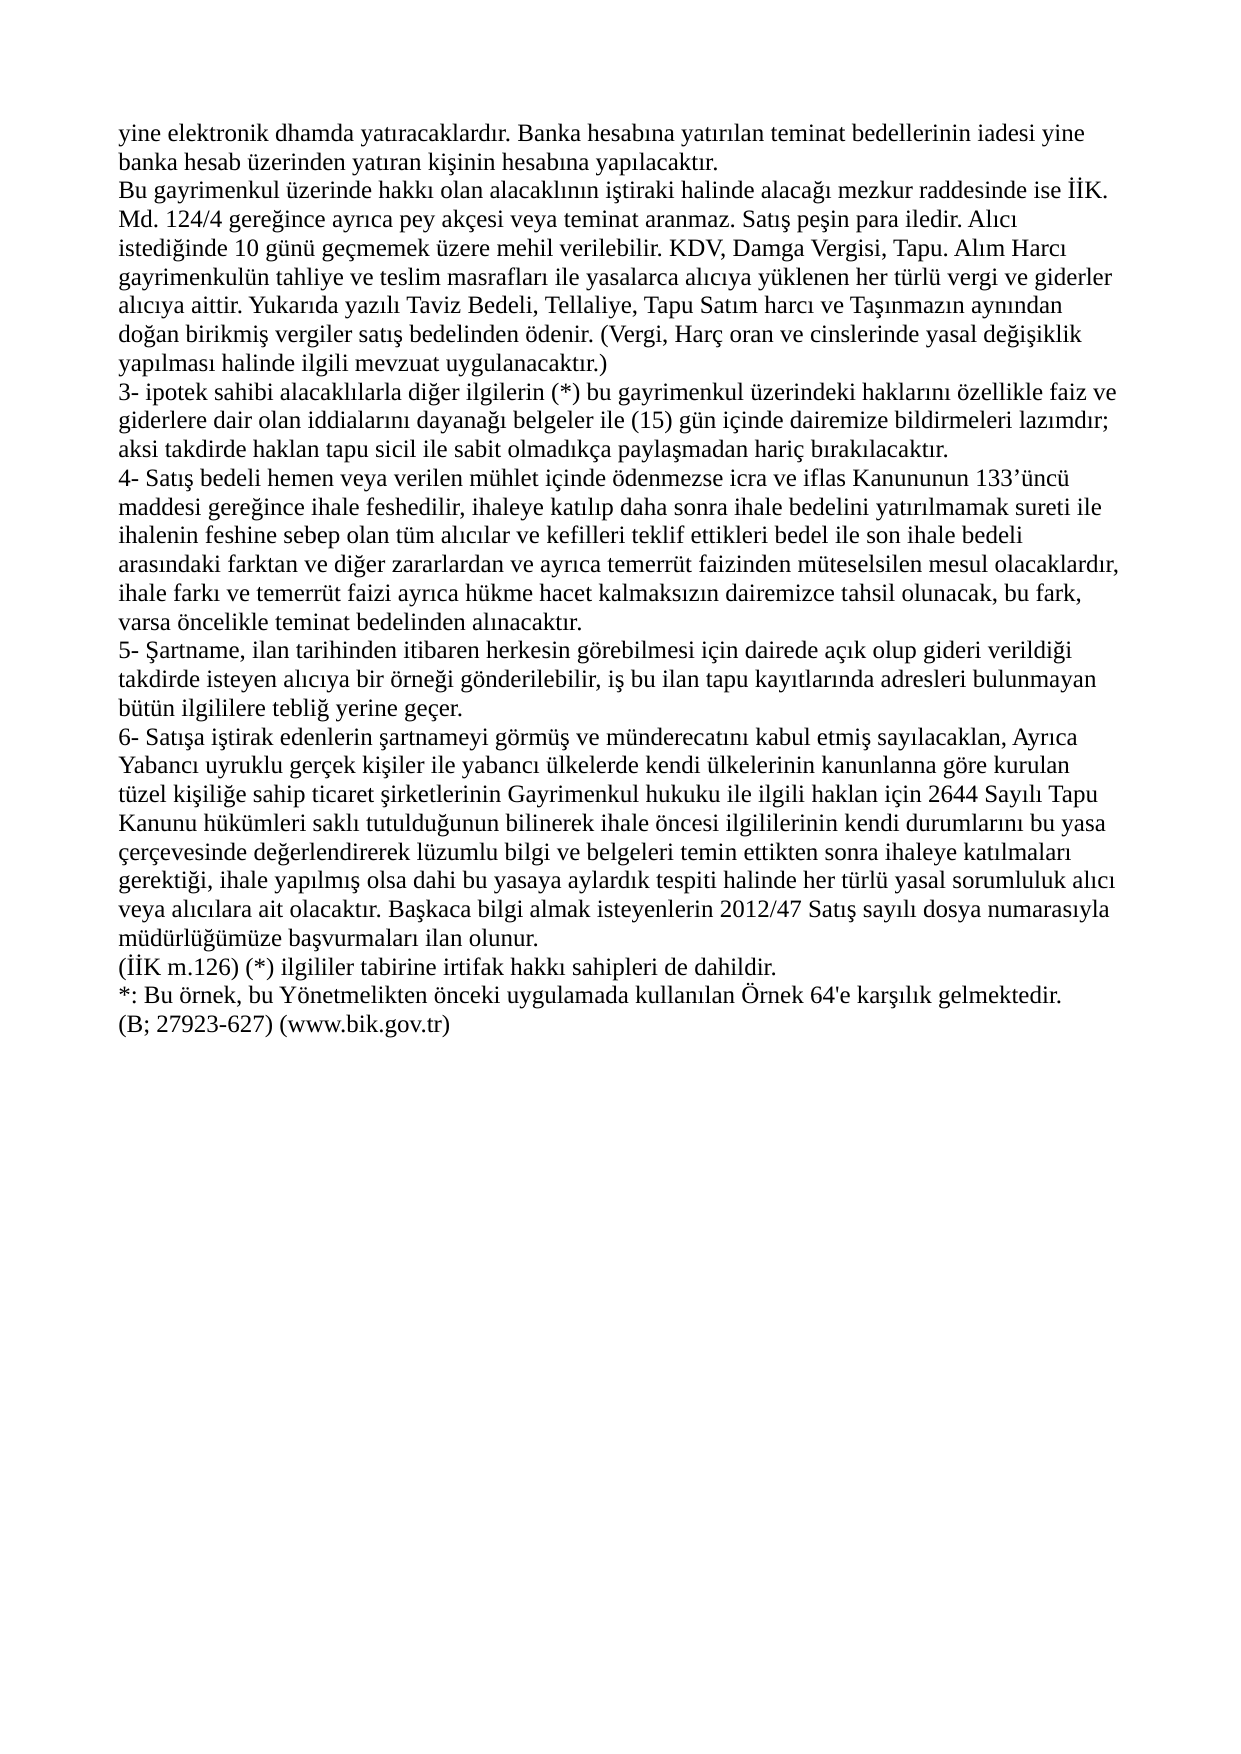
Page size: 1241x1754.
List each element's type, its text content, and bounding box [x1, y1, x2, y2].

text *: Bu örnek, bu Yönetmelikten önceki uygulamada kullanılan Örnek 64'e karşılık gelmektedir. [118, 981, 1122, 1009]
text 6- Satışa iştirak edenlerin şartnameyi görmüş ve münderecatını kabul etmiş sayılacaklan, Ayrıca Yabancı uyruklu gerçek kişiler ile yabancı ülkelerde kendi ülkelerinin kanunlanna göre kurulan tüzel kişiliğe sahip ticaret şirketlerinin Gayrimenkul hukuku ile ilgili haklan için 2644 Sayılı Tapu Kanunu hükümleri saklı tutulduğunun bilinerek ihale öncesi ilgililerinin kendi durumlarını bu yasa çerçevesinde değerlendirerek lüzumlu bilgi ve belgeleri temin ettikten sonra ihaleye katılmaları gerektiği, ihale yapılmış olsa dahi bu yasaya aylardık tespiti halinde her türlü yasal sorumluluk alıcı veya alıcılara ait olacaktır. Başkaca bilgi almak isteyenlerin 2012/47 Satış sayılı dosya numarasıyla müdürlüğümüze başvurmaları ilan olunur. [118, 722, 1122, 952]
text (İİK m.126) (*) ilgililer tabirine irtifak hakkı sahipleri de dahildir. [118, 952, 1122, 981]
text 3- ipotek sahibi alacaklılarla diğer ilgilerin (*) bu gayrimenkul üzerindeki haklarını özellikle faiz ve giderlere dair olan iddialarını dayanağı belgeler ile (15) gün içinde dairemize bildirmeleri lazımdır; aksi takdirde haklan tapu sicil ile sabit olmadıkça paylaşmadan hariç bırakılacaktır. [118, 377, 1122, 463]
text Bu gayrimenkul üzerinde hakkı olan alacaklının iştiraki halinde alacağı mezkur raddesinde ise İİK. Md. 124/4 gereğince ayrıca pey akçesi veya teminat aranmaz. Satış peşin para iledir. Alıcı istediğinde 10 günü geçmemek üzere mehil verilebilir. KDV, Damga Vergisi, Tapu. Alım Harcı gayrimenkulün tahliye ve teslim masrafları ile yasalarca alıcıya yüklenen her türlü vergi ve giderler alıcıya aittir. Yukarıda yazılı Taviz Bedeli, Tellaliye, Tapu Satım harcı ve Taşınmazın aynından doğan birikmiş vergiler satış bedelinden ödenir. (Vergi, Harç oran ve cinslerinde yasal değişiklik yapılması halinde ilgili mevzuat uygulanacaktır.) [118, 176, 1122, 377]
text 4- Satış bedeli hemen veya verilen mühlet içinde ödenmezse icra ve iflas Kanununun 133’üncü maddesi gereğince ihale feshedilir, ihaleye katılıp daha sonra ihale bedelini yatırılmamak sureti ile ihalenin feshine sebep olan tüm alıcılar ve kefilleri teklif ettikleri bedel ile son ihale bedeli arasındaki farktan ve diğer zararlardan ve ayrıca temerrüt faizinden müteselsilen mesul olacaklardır, ihale farkı ve temerrüt faizi ayrıca hükme hacet kalmaksızın dairemizce tahsil olunacak, bu fark, varsa öncelikle teminat bedelinden alınacaktır. [118, 463, 1122, 636]
text (B; 27923-627) (www.bik.gov.tr) [118, 1009, 1122, 1038]
text yine elektronik dhamda yatıracaklardır. Banka hesabına yatırılan teminat bedellerinin iadesi yine banka hesab üzerinden yatıran kişinin hesabına yapılacaktır. [118, 118, 1122, 176]
text 5- Şartname, ilan tarihinden itibaren herkesin görebilmesi için dairede açık olup gideri verildiği takdirde isteyen alıcıya bir örneği gönderilebilir, iş bu ilan tapu kayıtlarında adresleri bulunmayan bütün ilgililere tebliğ yerine geçer. [118, 636, 1122, 722]
